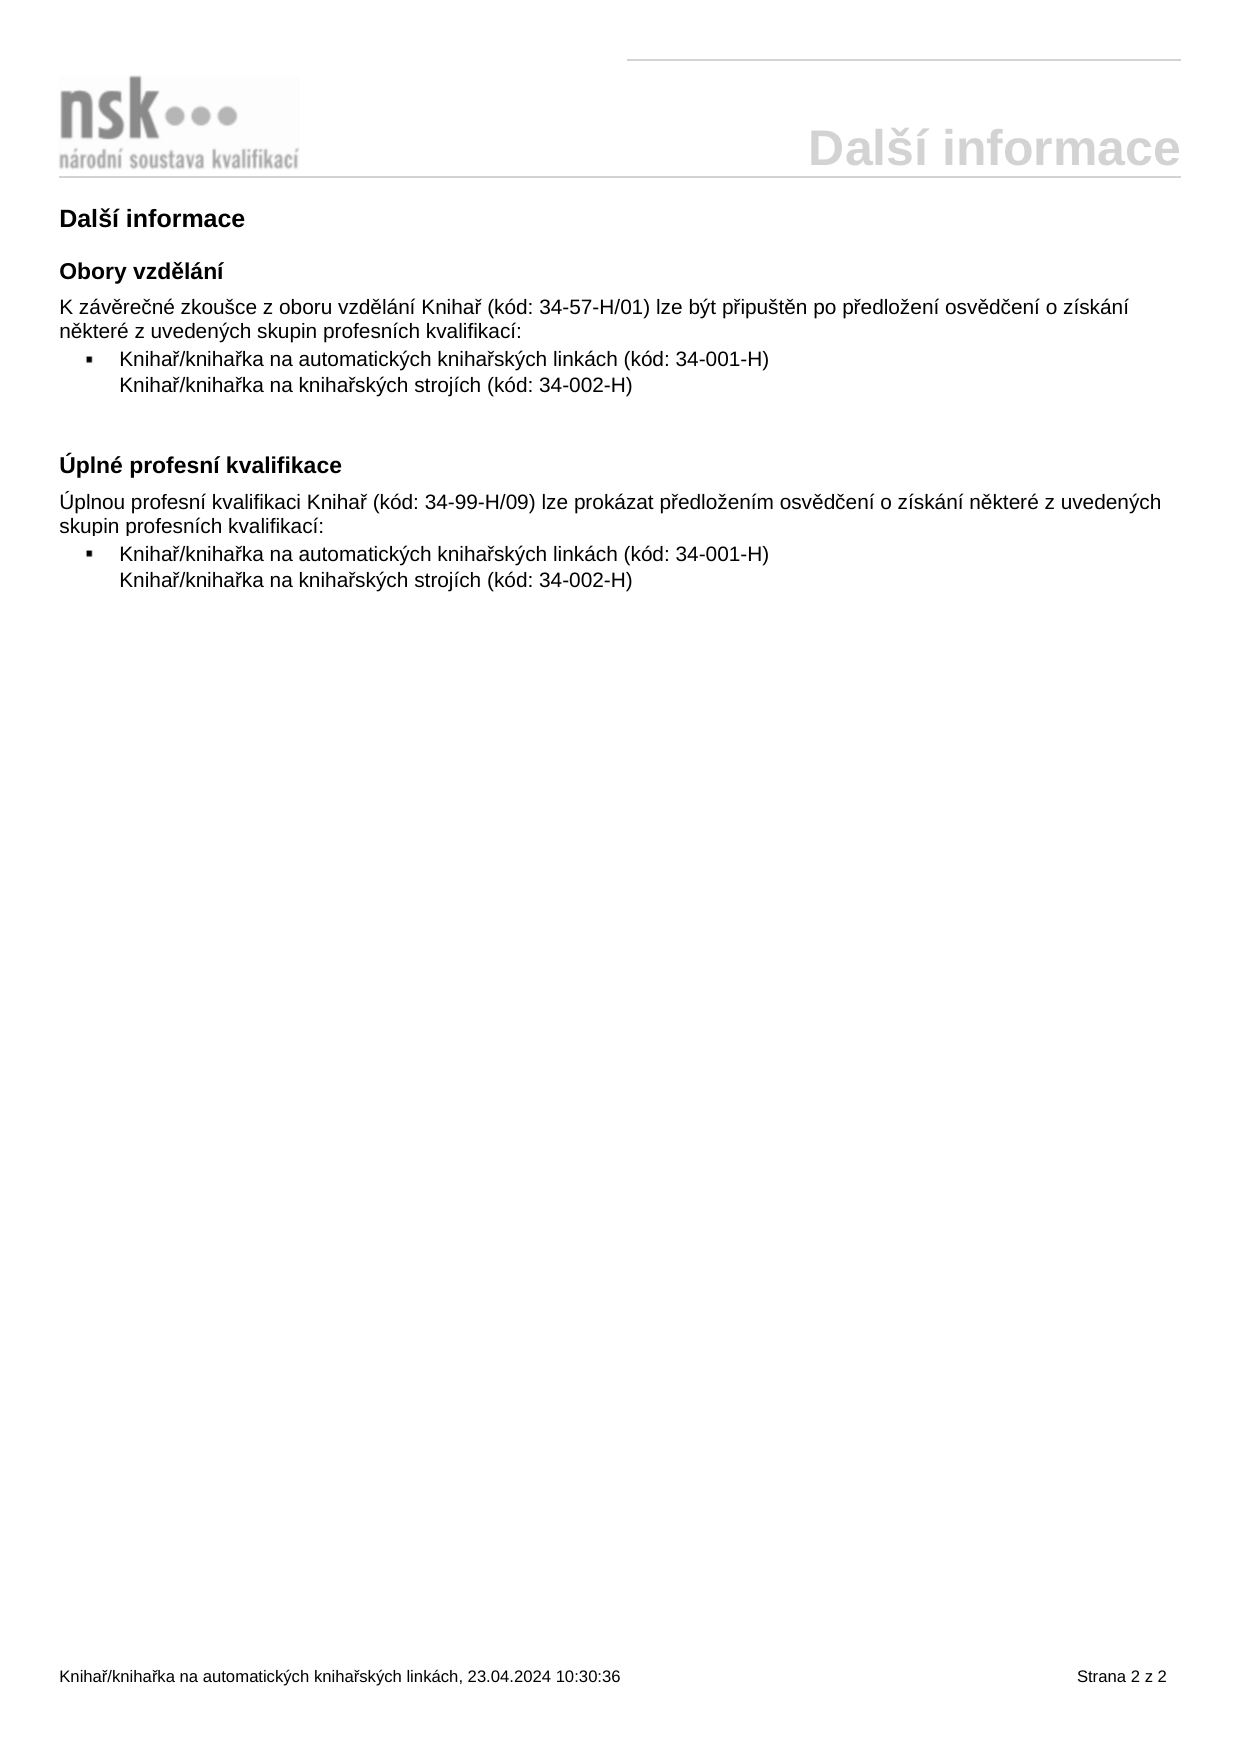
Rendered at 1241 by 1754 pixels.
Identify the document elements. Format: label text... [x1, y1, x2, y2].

table_cell [1167, 194, 1181, 200]
table_cell [482, 1225, 619, 1442]
table_cell Obory vzdělání [59, 248, 1181, 295]
table_cell [1167, 430, 1181, 442]
table_cell [627, 925, 861, 1224]
table_cell Knihař/knihařka na knihařských strojích (kód: 34-002-H) [119, 373, 1181, 398]
table_cell [627, 236, 861, 248]
table_cell [627, 536, 861, 542]
table_cell [861, 430, 1167, 442]
table_cell [861, 343, 1167, 347]
table_cell [619, 1442, 627, 1658]
table_cell [619, 170, 627, 176]
table_cell [627, 430, 861, 442]
table_cell [619, 591, 627, 624]
table_cell [619, 1225, 627, 1442]
table_cell [861, 591, 1167, 624]
table_cell [861, 1442, 1167, 1658]
table_cell [482, 430, 619, 442]
table_cell [1167, 536, 1181, 542]
table_cell [59, 1225, 119, 1442]
table_cell [1167, 925, 1181, 1224]
table_cell [1167, 398, 1181, 429]
table_cell [119, 236, 482, 248]
table_cell Knihař/knihařka na automatických knihařských linkách (kód: 34-001-H) [119, 347, 1181, 373]
table_cell Knihař/knihařka na automatických knihařských linkách, 23.04.2024 10:30:36 [59, 1658, 861, 1694]
table_cell [59, 625, 119, 924]
table_cell [619, 236, 627, 248]
table_cell [619, 430, 627, 442]
table_cell [861, 536, 1167, 542]
table_cell [1167, 1658, 1181, 1694]
table_cell [482, 171, 619, 176]
table_cell Úplné profesní kvalifikace [59, 442, 1181, 489]
table_cell [59, 194, 119, 200]
table_cell K závěrečné zkoušce z oboru vzdělání Knihař (kód: 34-57-H/01) lze být připuštěn po předložení osvědčení o získání některé z uvedených skupin profesních kvalifikací: [59, 295, 1181, 343]
table_cell [119, 625, 482, 924]
table_cell [619, 398, 627, 429]
table_cell [861, 236, 1167, 248]
table_cell [119, 430, 482, 442]
table_cell [119, 536, 482, 542]
picture [59, 542, 119, 566]
picture [59, 347, 119, 372]
table_cell Knihař/knihařka na knihařských strojích (kód: 34-002-H) [119, 568, 1181, 591]
table_cell Knihař/knihařka na automatických knihařských linkách (kód: 34-001-H) [119, 542, 1181, 567]
table_cell [1167, 591, 1181, 624]
table_cell [620, 59, 627, 170]
table_cell Další informace [59, 200, 1181, 236]
table_cell [59, 568, 119, 591]
table_cell [482, 536, 619, 542]
table_cell [1167, 236, 1181, 248]
table_cell [482, 194, 619, 200]
table_cell [59, 1442, 119, 1658]
table_cell [619, 925, 627, 1224]
table_cell [861, 194, 1167, 200]
table_cell [627, 1225, 861, 1442]
table_cell [627, 1442, 861, 1658]
table_cell [861, 398, 1167, 429]
table_cell [119, 925, 482, 1224]
table_cell Úplnou profesní kvalifikaci Knihař (kód: 34-99-H/09) lze prokázat předložením osvědčení o získání některé z uvedených skupin profesních kvalifikací: [59, 490, 1181, 536]
table_cell [627, 343, 861, 347]
table_cell [1167, 625, 1181, 924]
table_cell [59, 536, 119, 542]
table_cell [627, 625, 861, 924]
table_cell [59, 178, 1181, 194]
table_cell [627, 398, 861, 429]
table_cell [1167, 343, 1181, 347]
table_cell [1167, 1225, 1181, 1442]
table_cell [482, 1442, 619, 1658]
table_cell [619, 194, 627, 200]
table_cell [1167, 1442, 1181, 1658]
table_cell [119, 398, 482, 429]
table_cell [861, 625, 1167, 924]
table_cell [59, 398, 119, 429]
table_cell [861, 1225, 1167, 1442]
table_cell [59, 591, 119, 624]
picture [58, 59, 620, 171]
table_cell [119, 591, 482, 624]
table_cell [482, 236, 619, 248]
table_cell [119, 1442, 482, 1658]
table_cell [59, 373, 119, 398]
table_cell [59, 236, 119, 248]
table_cell [119, 194, 482, 200]
table_cell [627, 194, 861, 200]
table_cell [59, 430, 119, 442]
table_cell [119, 171, 482, 176]
table_cell Strana 2 z 2 [861, 1658, 1167, 1694]
table_cell [59, 925, 119, 1224]
table_cell [119, 343, 482, 347]
table_cell [619, 625, 627, 924]
table_cell [482, 398, 619, 429]
table_cell [482, 925, 619, 1224]
table_cell [627, 591, 861, 624]
table_cell [59, 171, 119, 176]
table_cell [119, 1225, 482, 1442]
table_cell [482, 343, 619, 347]
table_cell [619, 536, 627, 542]
table_cell [482, 625, 619, 924]
table_cell [59, 343, 119, 347]
table_cell Další informace [627, 61, 1181, 176]
table_cell [861, 925, 1167, 1224]
table_cell [482, 591, 619, 624]
